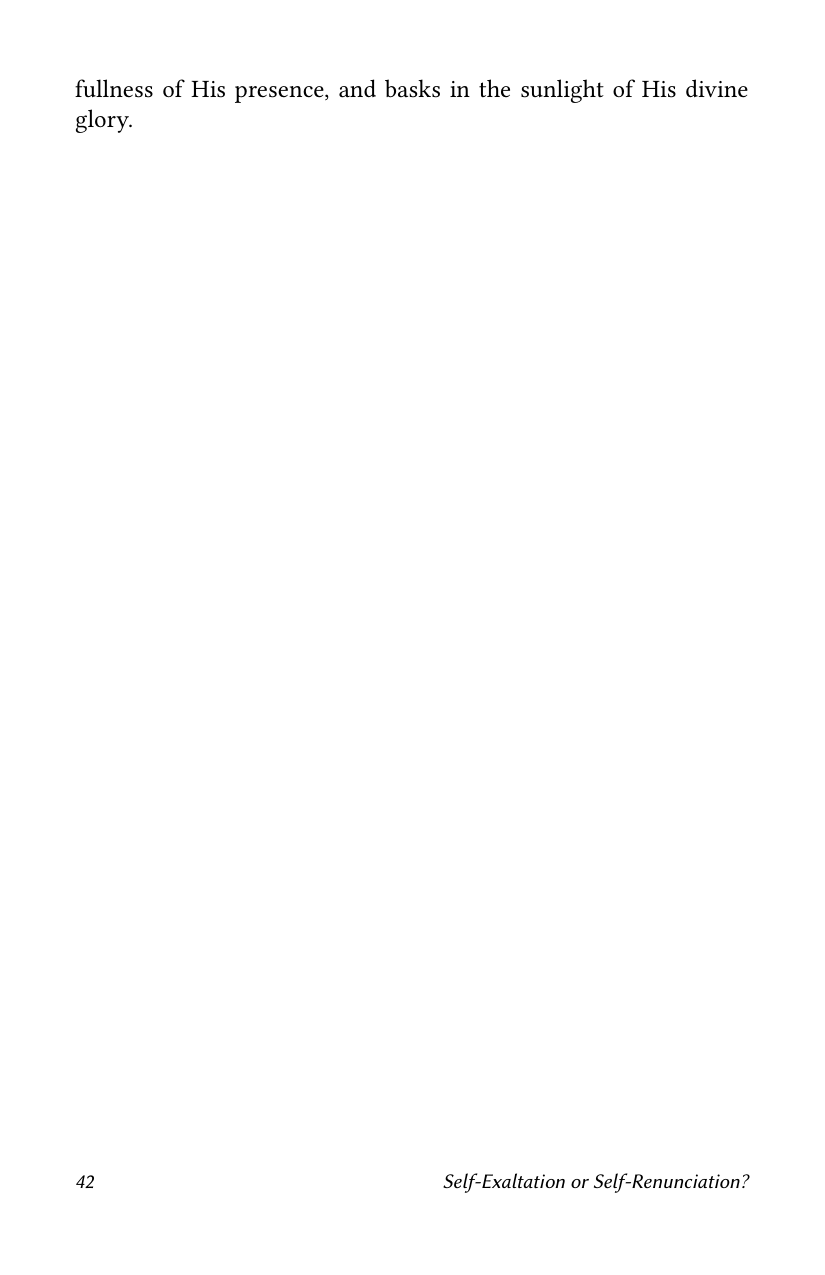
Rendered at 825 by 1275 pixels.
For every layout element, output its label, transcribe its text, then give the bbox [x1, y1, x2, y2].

text fullness of His presence, and basks in the sunlight of His divine glory. [75, 75, 750, 133]
